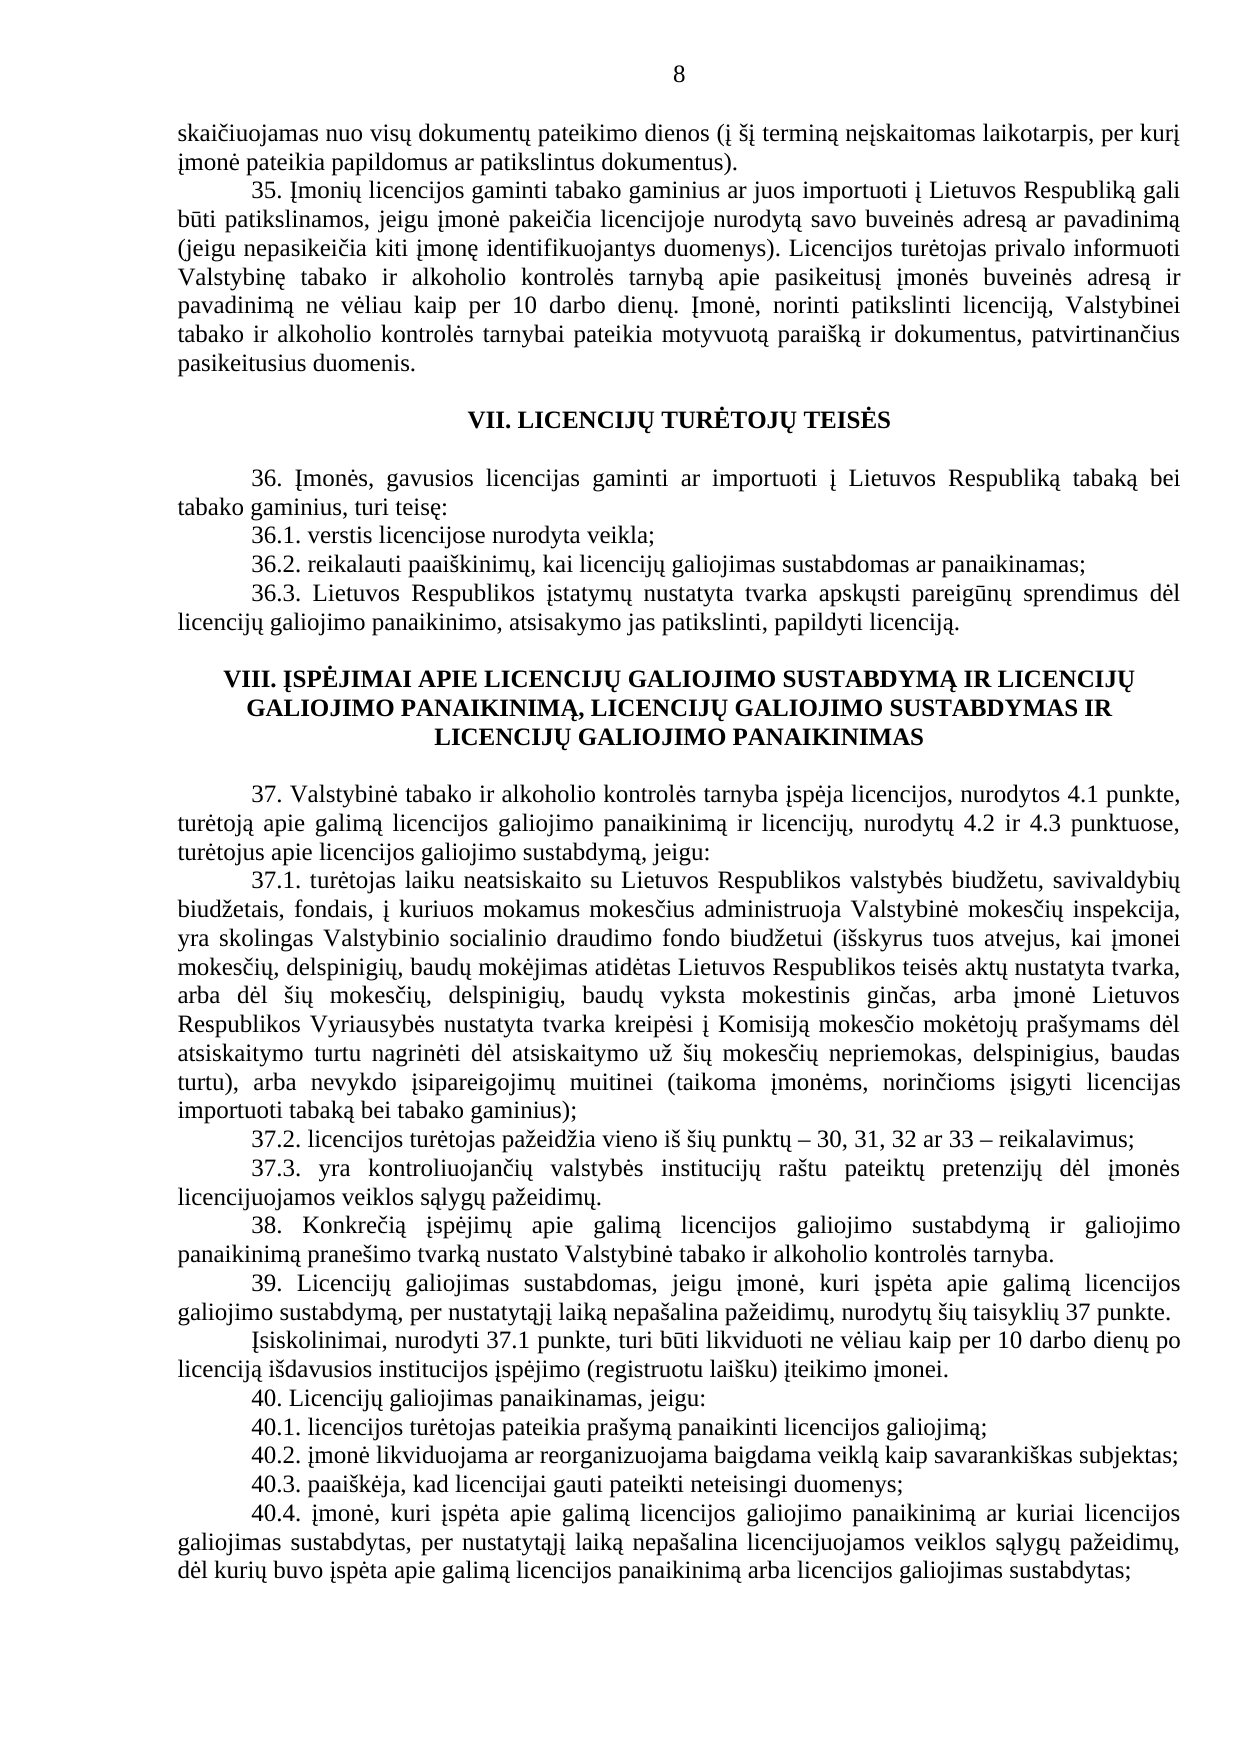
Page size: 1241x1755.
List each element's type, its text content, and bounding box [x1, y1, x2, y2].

text 35. Įmonių licencijos gaminti tabako gaminius ar juos importuoti į Lietuvos Respubliką gali būti patikslinamos, jeigu įmonė pakeičia licencijoje nurodytą savo buveinės adresą ar pavadinimą (jeigu nepasikeičia kiti įmonę identifikuojantys duomenys). Licencijos turėtojas privalo informuoti Valstybinę tabako ir alkoholio kontrolės tarnybą apie pasikeitusį įmonės buveinės adresą ir pavadinimą ne vėliau kaip per 10 darbo dienų. Įmonė, norinti patikslinti licenciją, Valstybinei tabako ir alkoholio kontrolės tarnybai pateikia motyvuotą paraišką ir dokumentus, patvirtinančius pasikeitusius duomenis. [177, 176, 1181, 377]
text VIII. ĮSPĖJIMAI APIE LICENCIJŲ GALIOJIMO SUSTABDYMĄ IR LICENCIJŲ GALIOJIMO PANAIKINIMĄ, LICENCIJŲ GALIOJIMO SUSTABDYMAS IR LICENCIJŲ GALIOJIMO PANAIKINIMAS [177, 664, 1181, 751]
text 36.1. verstis licencijose nurodyta veikla; [177, 521, 1181, 549]
text 37.3. yra kontroliuojančių valstybės institucijų raštu pateiktų pretenzijų dėl įmonės licencijuojamos veiklos sąlygų pažeidimų. [177, 1153, 1181, 1211]
text 36.3. Lietuvos Respublikos įstatymų nustatyta tvarka apskųsti pareigūnų sprendimus dėl licencijų galiojimo panaikinimo, atsisakymo jas patikslinti, papildyti licenciją. [177, 578, 1181, 636]
text 40.3. paaiškėja, kad licencijai gauti pateikti neteisingi duomenys; [177, 1469, 1181, 1498]
text 37.1. turėtojas laiku neatsiskaito su Lietuvos Respublikos valstybės biudžetu, savivaldybių biudžetais, fondais, į kuriuos mokamus mokesčius administruoja Valstybinė mokesčių inspekcija, yra skolingas Valstybinio socialinio draudimo fondo biudžetui (išskyrus tuos atvejus, kai įmonei mokesčių, delspinigių, baudų mokėjimas atidėtas Lietuvos Respublikos teisės aktų nustatyta tvarka, arba dėl šių mokesčių, delspinigių, baudų vyksta mokestinis ginčas, arba įmonė Lietuvos Respublikos Vyriausybės nustatyta tvarka kreipėsi į Komisiją mokesčio mokėtojų prašymams dėl atsiskaitymo turtu nagrinėti dėl atsiskaitymo už šių mokesčių nepriemokas, delspinigius, baudas turtu), arba nevykdo įsipareigojimų muitinei (taikoma įmonėms, norinčioms įsigyti licencijas importuoti tabaką bei tabako gaminius); [177, 866, 1181, 1124]
text 40.1. licencijos turėtojas pateikia prašymą panaikinti licencijos galiojimą; [177, 1412, 1181, 1441]
text 39. Licencijų galiojimas sustabdomas, jeigu įmonė, kuri įspėta apie galimą licencijos galiojimo sustabdymą, per nustatytąjį laiką nepašalina pažeidimų, nurodytų šių taisyklių 37 punkte. [177, 1268, 1181, 1326]
text VII. LICENCIJŲ TURĖTOJŲ TEISĖS [177, 406, 1181, 434]
text 38. Konkrečią įspėjimų apie galimą licencijos galiojimo sustabdymą ir galiojimo panaikinimą pranešimo tvarką nustato Valstybinė tabako ir alkoholio kontrolės tarnyba. [177, 1211, 1181, 1268]
text 37.2. licencijos turėtojas pažeidžia vieno iš šių punktų – 30, 31, 32 ar 33 – reikalavimus; [177, 1124, 1181, 1153]
text 37. Valstybinė tabako ir alkoholio kontrolės tarnyba įspėja licencijos, nurodytos 4.1 punkte, turėtoją apie galimą licencijos galiojimo panaikinimą ir licencijų, nurodytų 4.2 ir 4.3 punktuose, turėtojus apie licencijos galiojimo sustabdymą, jeigu: [177, 779, 1181, 866]
text 40. Licencijų galiojimas panaikinamas, jeigu: [177, 1383, 1181, 1412]
text 40.4. įmonė, kuri įspėta apie galimą licencijos galiojimo panaikinimą ar kuriai licencijos galiojimas sustabdytas, per nustatytąjį laiką nepašalina licencijuojamos veiklos sąlygų pažeidimų, dėl kurių buvo įspėta apie galimą licencijos panaikinimą arba licencijos galiojimas sustabdytas; [177, 1498, 1181, 1584]
text Įsiskolinimai, nurodyti 37.1 punkte, turi būti likviduoti ne vėliau kaip per 10 darbo dienų po licenciją išdavusios institucijos įspėjimo (registruotu laišku) įteikimo įmonei. [177, 1326, 1181, 1383]
text 36.2. reikalauti paaiškinimų, kai licencijų galiojimas sustabdomas ar panaikinamas; [177, 549, 1181, 578]
text skaičiuojamas nuo visų dokumentų pateikimo dienos (į šį terminą neįskaitomas laikotarpis, per kurį įmonė pateikia papildomus ar patikslintus dokumentus). [177, 118, 1181, 176]
text 40.2. įmonė likviduojama ar reorganizuojama baigdama veiklą kaip savarankiškas subjektas; [177, 1441, 1181, 1469]
text 36. Įmonės, gavusios licencijas gaminti ar importuoti į Lietuvos Respubliką tabaką bei tabako gaminius, turi teisę: [177, 463, 1181, 521]
